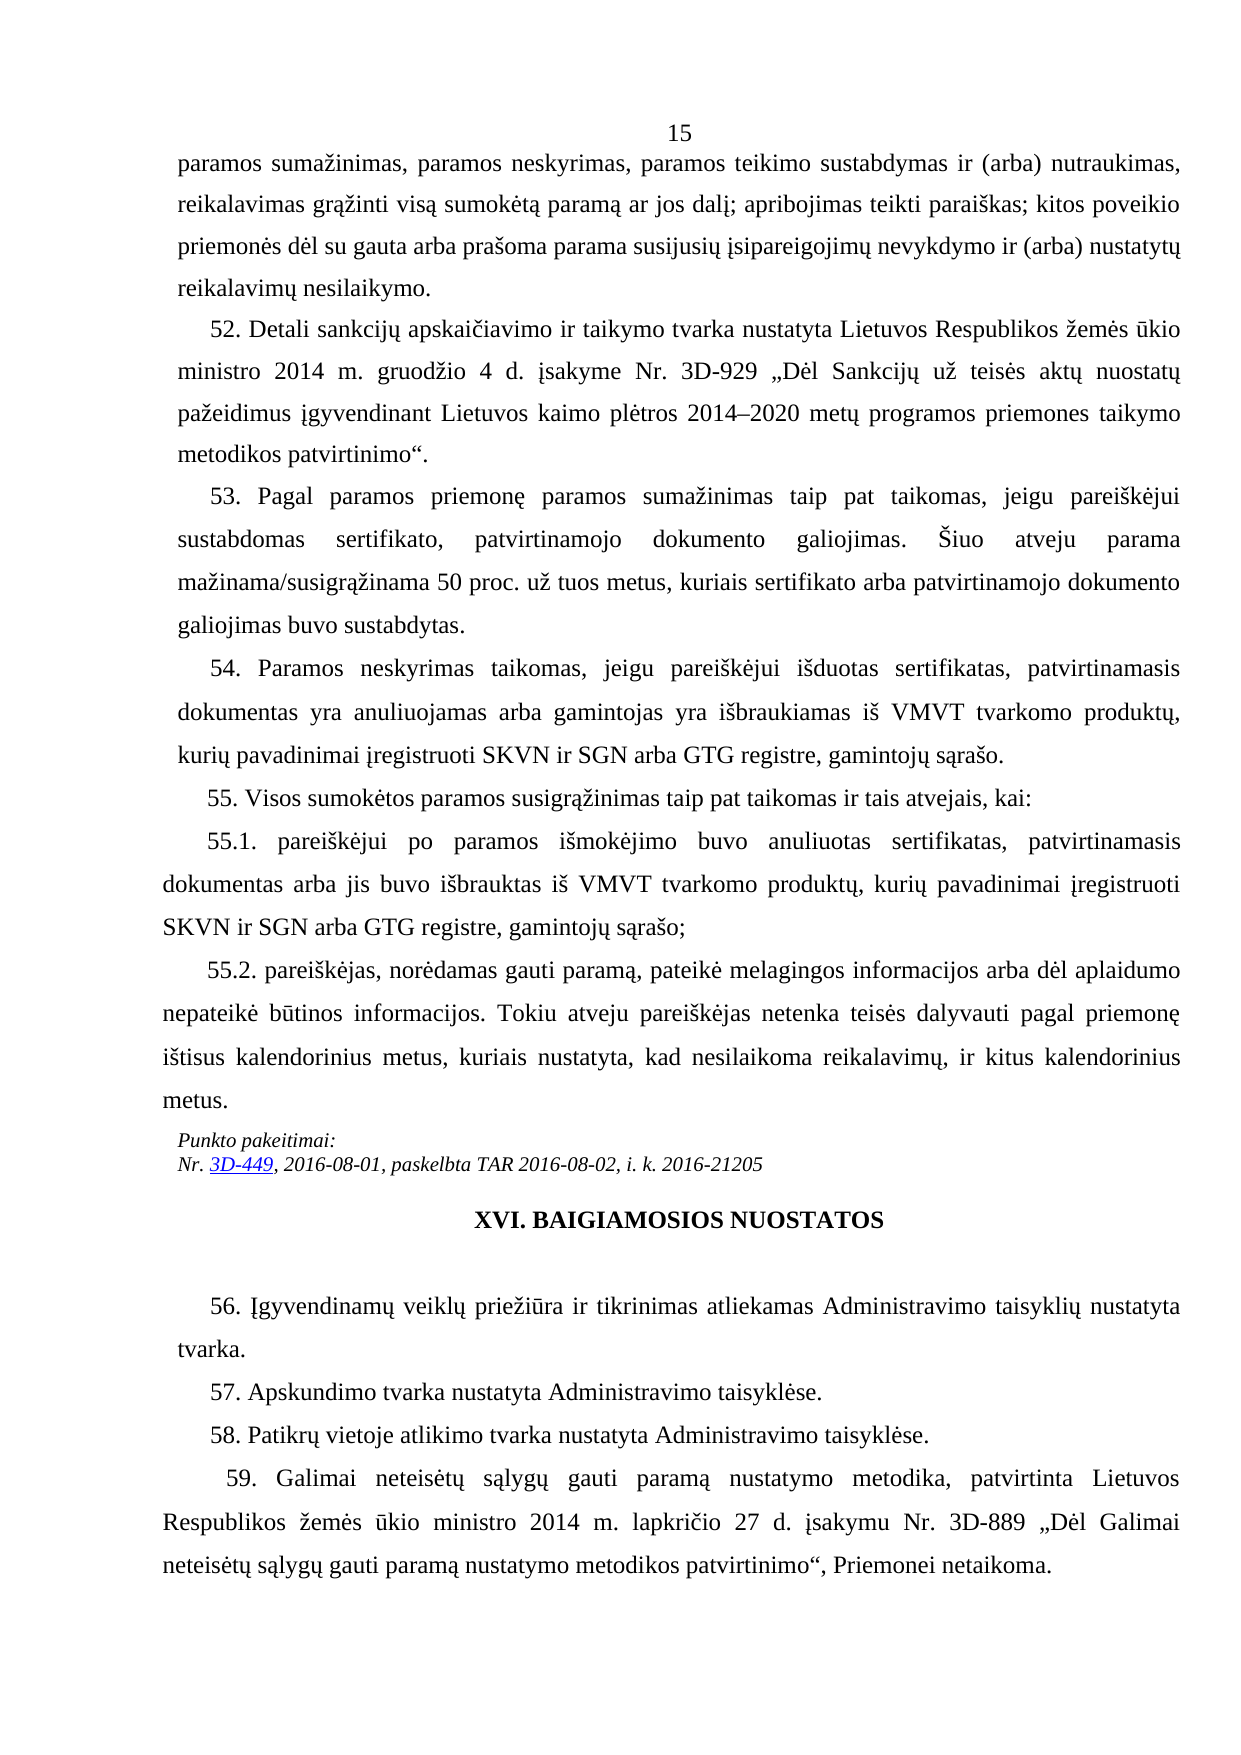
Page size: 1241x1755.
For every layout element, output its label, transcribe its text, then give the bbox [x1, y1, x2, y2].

text 53. Pagal paramos priemonę paramos sumažinimas taip pat taikomas, jeigu pareiškėjui sustabdomas sertifikato, patvirtinamojo dokumento galiojimas. Šiuo atveju parama mažinama/susigrąžinama 50 proc. už tuos metus, kuriais sertifikato arba patvirtinamojo dokumento galiojimas buvo sustabdytas. [177, 481, 1181, 639]
text Punkto pakeitimai: [177, 1128, 1181, 1152]
text 55.2. pareiškėjas, norėdamas gauti paramą, pateikė melagingos informacijos arba dėl aplaidumo nepateikė būtinos informacijos. Tokiu atveju pareiškėjas netenka teisės dalyvauti pagal priemonę ištisus kalendorinius metus, kuriais nustatyta, kad nesilaikoma reikalavimų, ir kitus kalendorinius metus. [162, 955, 1181, 1113]
text 57. Apskundimo tvarka nustatyta Administravimo taisyklėse. [177, 1377, 1181, 1406]
text paramos sumažinimas, paramos neskyrimas, paramos teikimo sustabdymas ir (arba) nutraukimas, reikalavimas grąžinti visą sumokėtą paramą ar jos dalį; apribojimas teikti paraiškas; kitos poveikio priemonės dėl su gauta arba prašoma parama susijusių įsipareigojimų nevykdymo ir (arba) nustatytų reikalavimų nesilaikymo. [177, 148, 1181, 301]
text Nr. 3D-449, 2016-08-01, paskelbta TAR 2016-08-02, i. k. 2016-21205 [177, 1152, 1181, 1176]
text 54. Paramos neskyrimas taikomas, jeigu pareiškėjui išduotas sertifikatas, patvirtinamasis dokumentas yra anuliuojamas arba gamintojas yra išbraukiamas iš VMVT tvarkomo produktų, kurių pavadinimai įregistruoti SKVN ir SGN arba GTG registre, gamintojų sąrašo. [177, 653, 1181, 768]
text 52. Detali sankcijų apskaičiavimo ir taikymo tvarka nustatyta Lietuvos Respublikos žemės ūkio ministro 2014 m. gruodžio 4 d. įsakyme Nr. 3D-929 „Dėl Sankcijų už teisės aktų nuostatų pažeidimus įgyvendinant Lietuvos kaimo plėtros 2014–2020 metų programos priemones taikymo metodikos patvirtinimo“. [177, 314, 1181, 468]
text XVI. BAIGIAMOSIOS NUOSTATOS [177, 1205, 1181, 1233]
text 56. Įgyvendinamų veiklų priežiūra ir tikrinimas atliekamas Administravimo taisyklių nustatyta tvarka. [177, 1291, 1181, 1363]
text 55.1. pareiškėjui po paramos išmokėjimo buvo anuliuotas sertifikatas, patvirtinamasis dokumentas arba jis buvo išbrauktas iš VMVT tvarkomo produktų, kurių pavadinimai įregistruoti SKVN ir SGN arba GTG registre, gamintojų sąrašo; [162, 826, 1181, 941]
text 55. Visos sumokėtos paramos susigrąžinimas taip pat taikomas ir tais atvejais, kai: [162, 783, 1181, 812]
text 58. Patikrų vietoje atlikimo tvarka nustatyta Administravimo taisyklėse. [177, 1420, 1181, 1449]
text 59. Galimai neteisėtų sąlygų gauti paramą nustatymo metodika, patvirtinta Lietuvos Respublikos žemės ūkio ministro 2014 m. lapkričio 27 d. įsakymu Nr. 3D-889 „Dėl Galimai neteisėtų sąlygų gauti paramą nustatymo metodikos patvirtinimo“, Priemonei netaikoma. [162, 1463, 1181, 1578]
